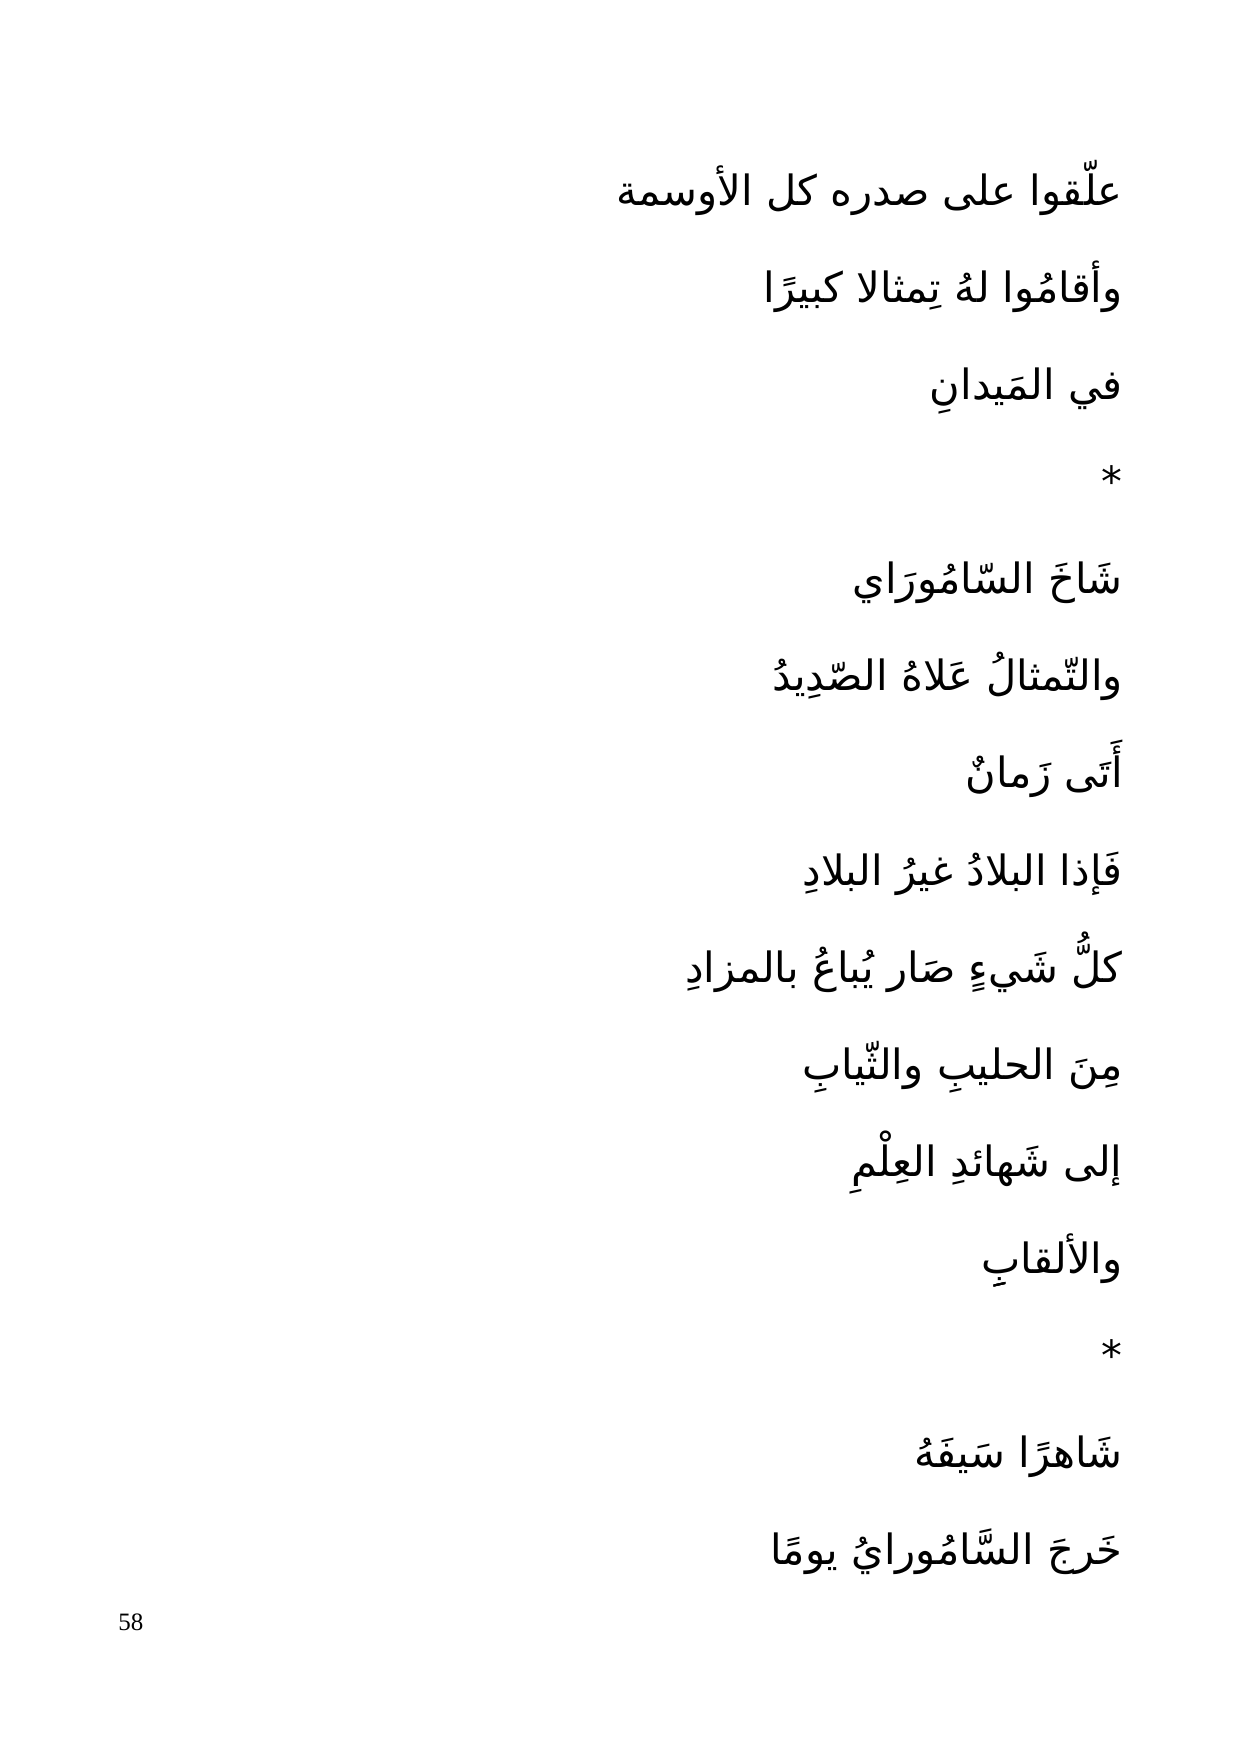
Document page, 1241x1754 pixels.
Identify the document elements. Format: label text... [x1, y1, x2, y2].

text أَتَى زَمانٌ [118, 749, 1122, 798]
text علّقوا على صدره كل الأوسمة [118, 167, 1122, 215]
text شَاخَ السّامُورَاي [118, 555, 1122, 603]
text والتّمثالُ عَلاهُ الصّدِيدُ [118, 652, 1122, 701]
text مِنَ الحليبِ والثّيابِ [118, 1040, 1122, 1089]
text شَاهرًا سَيفَهُ [118, 1429, 1122, 1477]
text وأقامُوا لهُ تِمثالا كبيرًا [118, 264, 1122, 312]
text * [118, 458, 1122, 506]
text خَرجَ السَّامُورايُ يومًا [118, 1526, 1122, 1574]
text إلى شَهائدِ العِلْمِ [118, 1137, 1122, 1186]
text في المَيدانِ [118, 361, 1122, 409]
text * [118, 1332, 1122, 1380]
text كلُّ شَيءٍ صَار يُباعُ بالمزادِ [118, 943, 1122, 992]
text والألقابِِِ [118, 1234, 1122, 1283]
text فَإذا البلادُ غيرُ البلادِ [118, 846, 1122, 895]
